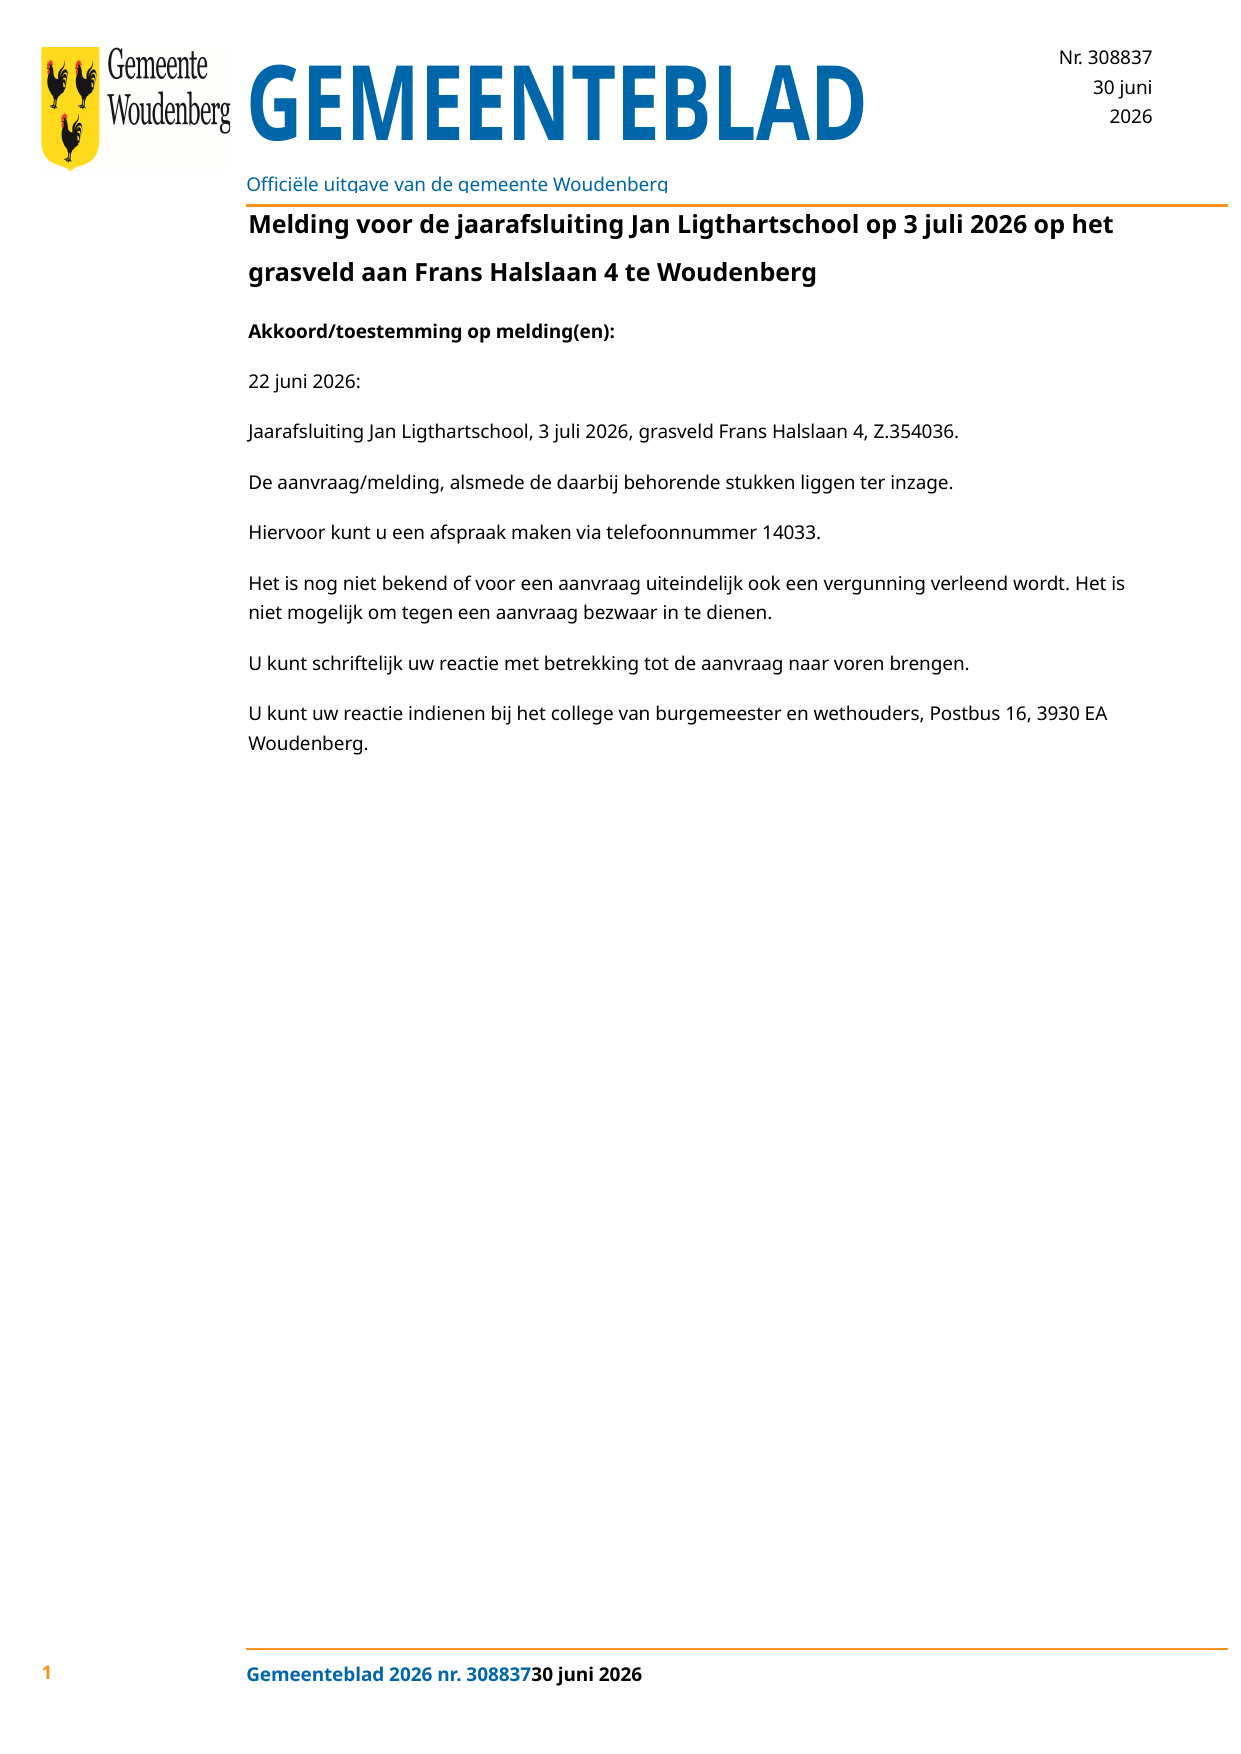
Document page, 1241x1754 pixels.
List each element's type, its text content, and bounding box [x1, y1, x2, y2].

text U kunt uw reactie indienen bij het college van burgemeester en wethouders, Postbus 16, 3930 EA Woudenberg. [248, 700, 1152, 756]
text Hiervoor kunt u een afspraak maken via telefoonnummer 14033. [248, 519, 1152, 545]
text Het is nog niet bekend of voor een aanvraag uiteindelijk ook een vergunning verleend wordt. Het is niet mogelijk om tegen een aanvraag bezwaar in te dienen. [248, 570, 1152, 625]
picture [41, 47, 231, 172]
text Melding voor de jaarafsluiting Jan Ligthartschool op 3 juli 2026 op het grasveld aan Frans Halslaan 4 te Woudenberg [248, 207, 1152, 288]
text 22 juni 2026: [248, 368, 1152, 394]
text De aanvraag/melding, alsmede de daarbij behorende stukken liggen ter inzage. [248, 469, 1152, 495]
text Akkoord/toestemming op melding(en): [248, 318, 1152, 344]
text U kunt schriftelijk uw reactie met betrekking tot de aanvraag naar voren brengen. [248, 650, 1152, 676]
text Jaarafsluiting Jan Ligthartschool, 3 juli 2026, grasveld Frans Halslaan 4, Z.354036. [248, 419, 1152, 444]
